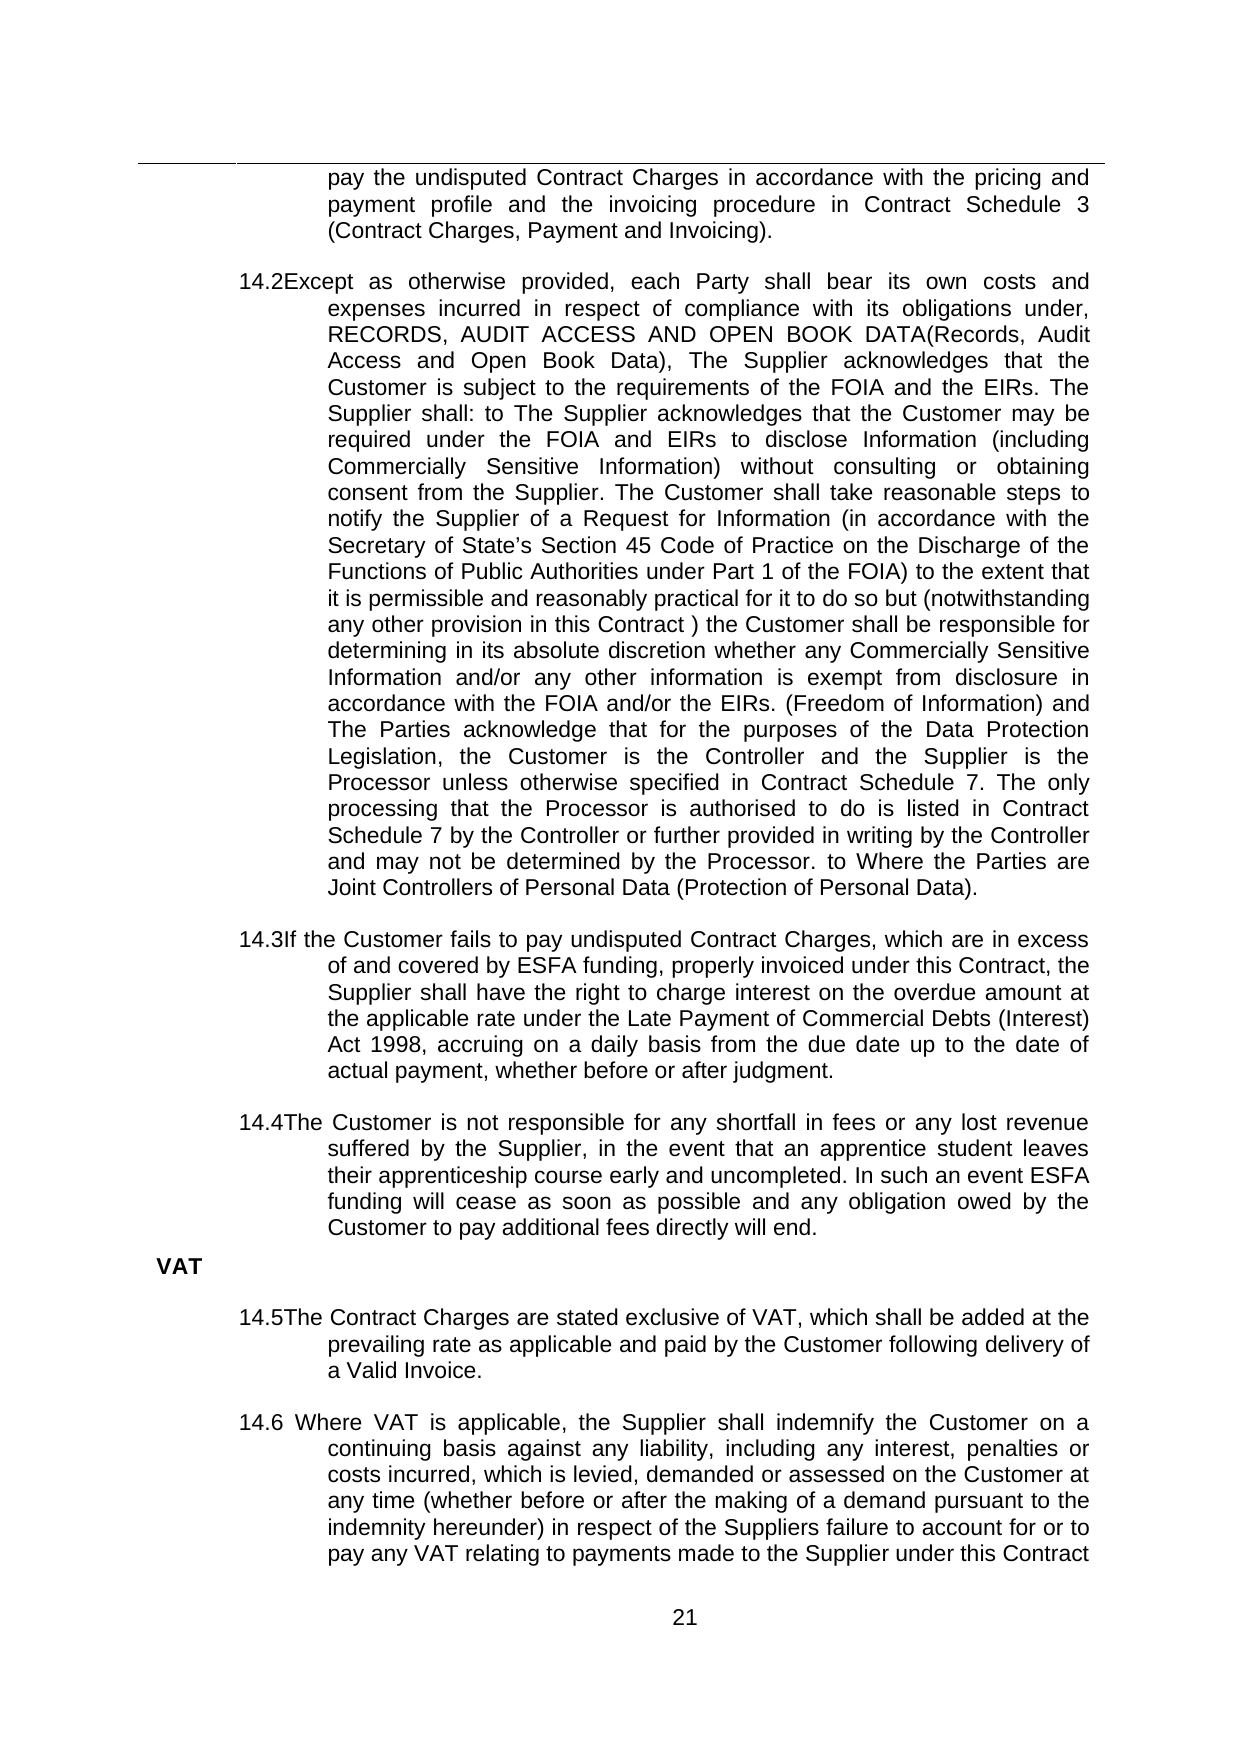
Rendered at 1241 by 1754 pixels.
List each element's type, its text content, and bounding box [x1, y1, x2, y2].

list The Contract Charges are stated exclusive of VAT, which shall be added at the prevailing rate as applicable and paid by the Customer following delivery of a Valid Invoice. [239, 1304, 1090, 1383]
list Where VAT is applicable, the Supplier shall indemnify the Customer on a continuing basis against any liability, including any interest, penalties or costs incurred, which is levied, demanded or assessed on the Customer at any time (whether before or after the making of a demand pursuant to the indemnity hereunder) in respect of the Suppliers failure to account for or to pay any VAT relating to payments made to the Supplier under this Contract [239, 1408, 1090, 1567]
list If the Customer fails to pay undisputed Contract Charges, which are in excess of and covered by ESFA funding, properly invoiced under this Contract, the Supplier shall have the right to charge interest on the overdue amount at the applicable rate under the Late Payment of Commercial Debts (Interest) Act 1998, accruing on a daily basis from the due date up to the date of actual payment, whether before or after judgment. [239, 926, 1090, 1084]
list Except as otherwise provided, each Party shall bear its own costs and expenses incurred in respect of compliance with its obligations under, 12(Records, Audit Access and Open Book Data), 23.23 to 23.24 (Freedom of Information) and 23.25 to 23.39 (Protection of Personal Data). [239, 268, 1090, 901]
text VAT [150, 1253, 1090, 1279]
list The Customer is not responsible for any shortfall in fees or any lost revenue suffered by the Supplier, in the event that an apprentice student leaves their apprenticeship course early and uncompleted. In such an event ESFA funding will cease as soon as possible and any obligation owed by the Customer to pay additional fees directly will end. [239, 1109, 1090, 1241]
list [239, 150, 1090, 163]
list pay the undisputed Contract Charges in accordance with the pricing and payment profile and the invoicing procedure in Contract Schedule 3 (Contract Charges, Payment and Invoicing). [239, 164, 1090, 243]
